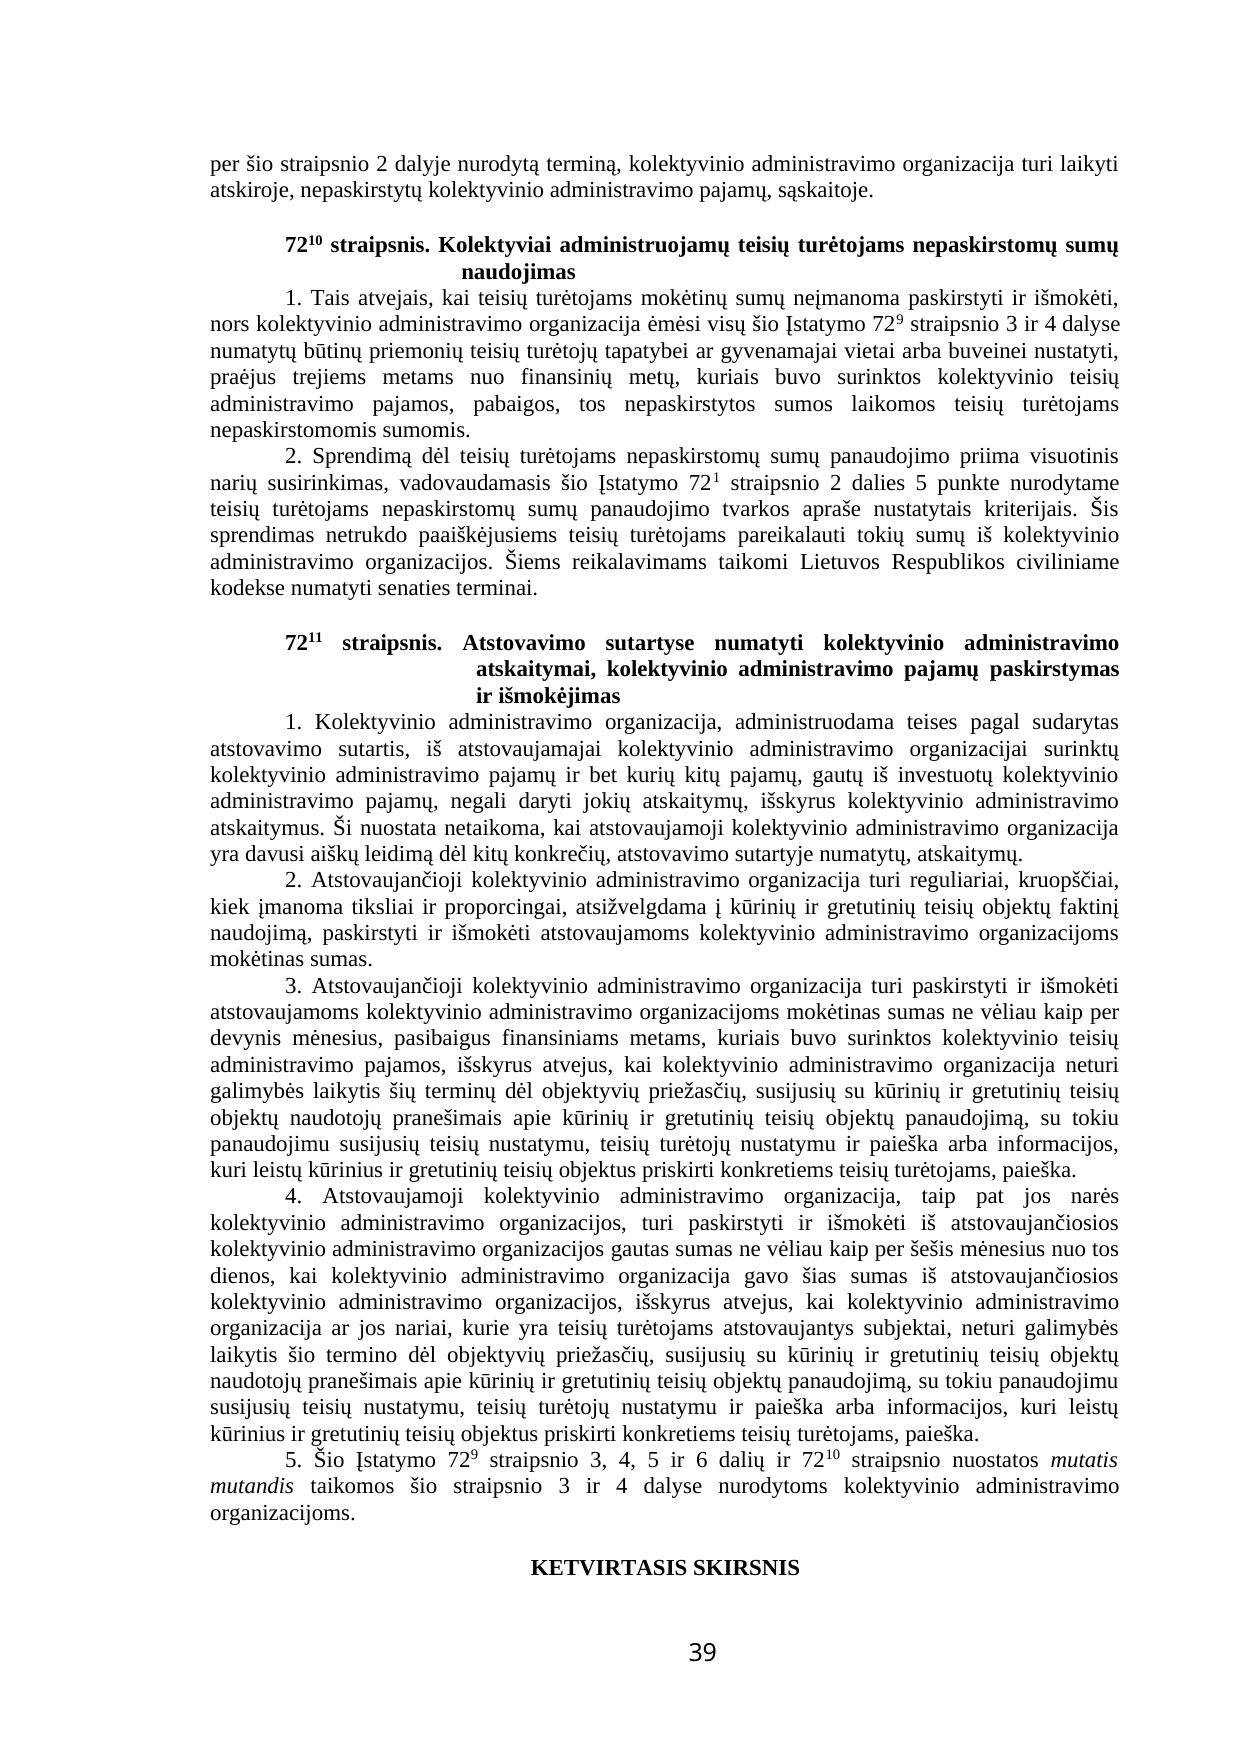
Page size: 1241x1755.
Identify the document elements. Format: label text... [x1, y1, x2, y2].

text 7210 straipsnis. Kolektyviai administruojamų teisių turėtojams nepaskirstomų sumų naudojimas [285, 231, 1120, 284]
text 2. Sprendimą dėl teisių turėtojams nepaskirstomų sumų panaudojimo priima visuotinis narių susirinkimas, vadovaudamasis šio Įstatymo 721 straipsnio 2 dalies 5 punkte nurodytame teisių turėtojams nepaskirstomų sumų panaudojimo tvarkos apraše nustatytais kriterijais. Šis sprendimas netrukdo paaiškėjusiems teisių turėtojams pareikalauti tokių sumų iš kolektyvinio administravimo organizacijos. Šiems reikalavimams taikomi Lietuvos Respublikos civiliniame kodekse numatyti senaties terminai. [210, 442, 1120, 600]
text 1. Kolektyvinio administravimo organizacija, administruodama teises pagal sudarytas atstovavimo sutartis, iš atstovaujamajai kolektyvinio administravimo organizacijai surinktų kolektyvinio administravimo pajamų ir bet kurių kitų pajamų, gautų iš investuotų kolektyvinio administravimo pajamų, negali daryti jokių atskaitymų, išskyrus kolektyvinio administravimo atskaitymus. Ši nuostata netaikoma, kai atstovaujamoji kolektyvinio administravimo organizacija yra davusi aiškų leidimą dėl kitų konkrečių, atstovavimo sutartyje numatytų, atskaitymų. [210, 708, 1120, 866]
text 5. Šio Įstatymo 729 straipsnio 3, 4, 5 ir 6 dalių ir 7210 straipsnio nuostatos mutatis mutandis taikomos šio straipsnio 3 ir 4 dalyse nurodytoms kolektyvinio administravimo organizacijoms. [210, 1446, 1120, 1525]
text 2. Atstovaujančioji kolektyvinio administravimo organizacija turi reguliariai, kruopščiai, kiek įmanoma tiksliai ir proporcingai, atsižvelgdama į kūrinių ir gretutinių teisių objektų faktinį naudojimą, paskirstyti ir išmokėti atstovaujamoms kolektyvinio administravimo organizacijoms mokėtinas sumas. [210, 866, 1120, 972]
text 4. Atstovaujamoji kolektyvinio administravimo organizacija, taip pat jos narės kolektyvinio administravimo organizacijos, turi paskirstyti ir išmokėti iš atstovaujančiosios kolektyvinio administravimo organizacijos gautas sumas ne vėliau kaip per šešis mėnesius nuo tos dienos, kai kolektyvinio administravimo organizacija gavo šias sumas iš atstovaujančiosios kolektyvinio administravimo organizacijos, išskyrus atvejus, kai kolektyvinio administravimo organizacija ar jos nariai, kurie yra teisių turėtojams atstovaujantys subjektai, neturi galimybės laikytis šio termino dėl objektyvių priežasčių, susijusių su kūrinių ir gretutinių teisių objektų naudotojų pranešimais apie kūrinių ir gretutinių teisių objektų panaudojimą, su tokiu panaudojimu susijusių teisių nustatymu, teisių turėtojų nustatymu ir paieška arba informacijos, kuri leistų kūrinius ir gretutinių teisių objektus priskirti konkretiems teisių turėtojams, paieška. [210, 1183, 1120, 1446]
text 3. Atstovaujančioji kolektyvinio administravimo organizacija turi paskirstyti ir išmokėti atstovaujamoms kolektyvinio administravimo organizacijoms mokėtinas sumas ne vėliau kaip per devynis mėnesius, pasibaigus finansiniams metams, kuriais buvo surinktos kolektyvinio teisių administravimo pajamos, išskyrus atvejus, kai kolektyvinio administravimo organizacija neturi galimybės laikytis šių terminų dėl objektyvių priežasčių, susijusių su kūrinių ir gretutinių teisių objektų naudotojų pranešimais apie kūrinių ir gretutinių teisių objektų panaudojimą, su tokiu panaudojimu susijusių teisių nustatymu, teisių turėtojų nustatymu ir paieška arba informacijos, kuri leistų kūrinius ir gretutinių teisių objektus priskirti konkretiems teisių turėtojams, paieška. [210, 972, 1120, 1183]
text 7211 straipsnis. Atstovavimo sutartyse numatyti kolektyvinio administravimo atskaitymai, kolektyvinio administravimo pajamų paskirstymas ir išmokėjimas [285, 629, 1120, 708]
text 1. Tais atvejais, kai teisių turėtojams mokėtinų sumų neįmanoma paskirstyti ir išmokėti, nors kolektyvinio administravimo organizacija ėmėsi visų šio Įstatymo 729 straipsnio 3 ir 4 dalyse numatytų būtinų priemonių teisių turėtojų tapatybei ar gyvenamajai vietai arba buveinei nustatyti, praėjus trejiems metams nuo finansinių metų, kuriais buvo surinktos kolektyvinio teisių administravimo pajamos, pabaigos, tos nepaskirstytos sumos laikomos teisių turėtojams nepaskirstomomis sumomis. [210, 284, 1120, 442]
text per šio straipsnio 2 dalyje nurodytą terminą, kolektyvinio administravimo organizacija turi laikyti atskiroje, nepaskirstytų kolektyvinio administravimo pajamų, sąskaitoje. [210, 150, 1120, 203]
text KETVIRTASIS SKIRSNIS [210, 1554, 1120, 1580]
